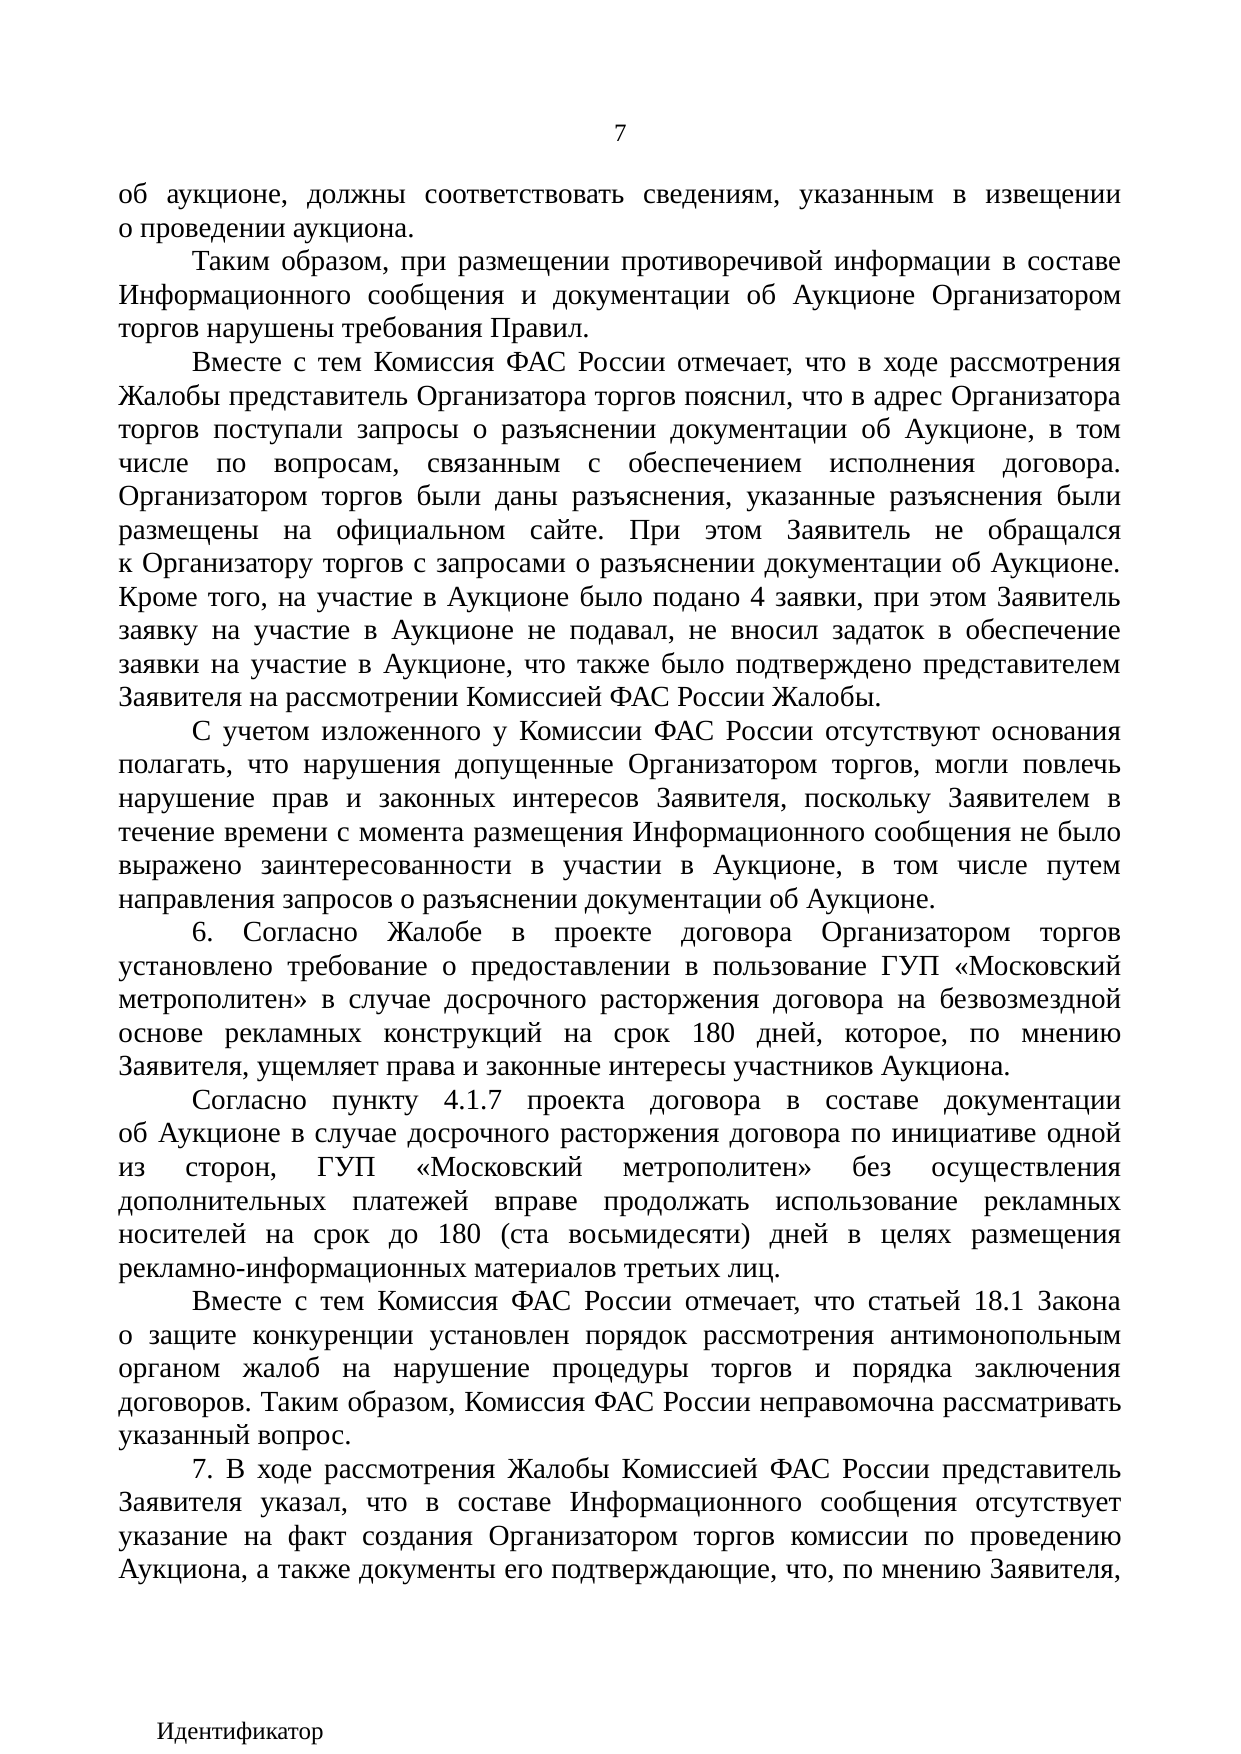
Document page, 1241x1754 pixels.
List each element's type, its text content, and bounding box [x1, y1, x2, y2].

text 6. Согласно Жалобе в проекте договора Организатором торгов установлено требование о предоставлении в пользование ГУП «Московский метрополитен» в случае досрочного расторжения договора на безвозмездной основе рекламных конструкций на срок 180 дней, которое, по мнению Заявителя, ущемляет права и законные интересы участников Аукциона. [118, 914, 1122, 1082]
text 7. В ходе рассмотрения Жалобы Комиссией ФАС России представитель Заявителя указал, что в составе Информационного сообщения отсутствует указание на факт создания Организатором торгов комиссии по проведению Аукциона, а также документы его подтверждающие, что, по мнению Заявителя, [118, 1451, 1122, 1585]
text Вместе с тем Комиссия ФАС России отмечает, что статьей 18.1 Закона о защите конкуренции установлен порядок рассмотрения антимонопольным органом жалоб на нарушение процедуры торгов и порядка заключения договоров. Таким образом, Комиссия ФАС России неправомочна рассматривать указанный вопрос. [118, 1283, 1122, 1451]
text Таким образом, при размещении противоречивой информации в составе Информационного сообщения и документации об Аукционе Организатором торгов нарушены требования Правил. [118, 243, 1122, 344]
text об аукционе, должны соответствовать сведениям, указанным в извещении о проведении аукциона. [118, 176, 1122, 243]
text Согласно пункту 4.1.7 проекта договора в составе документации об Аукционе в случае досрочного расторжения договора по инициативе одной из сторон, ГУП «Московский метрополитен» без осуществления дополнительных платежей вправе продолжать использование рекламных носителей на срок до 180 (ста восьмидесяти) дней в целях размещения рекламно-информационных материалов третьих лиц. [118, 1082, 1122, 1283]
text Вместе с тем Комиссия ФАС России отмечает, что в ходе рассмотрения Жалобы представитель Организатора торгов пояснил, что в адрес Организатора торгов поступали запросы о разъяснении документации об Аукционе, в том числе по вопросам, связанным с обеспечением исполнения договора. Организатором торгов были даны разъяснения, указанные разъяснения были размещены на официальном сайте. При этом Заявитель не обращался к Организатору торгов с запросами о разъяснении документации об Аукционе. Кроме того, на участие в Аукционе было подано 4 заявки, при этом Заявитель заявку на участие в Аукционе не подавал, не вносил задаток в обеспечение заявки на участие в Аукционе, что также было подтверждено представителем Заявителя на рассмотрении Комиссией ФАС России Жалобы. [118, 344, 1122, 713]
text С учетом изложенного у Комиссии ФАС России отсутствуют основания полагать, что нарушения допущенные Организатором торгов, могли повлечь нарушение прав и законных интересов Заявителя, поскольку Заявителем в течение времени с момента размещения Информационного сообщения не было выражено заинтересованности в участии в Аукционе, в том числе путем направления запросов о разъяснении документации об Аукционе. [118, 713, 1122, 914]
